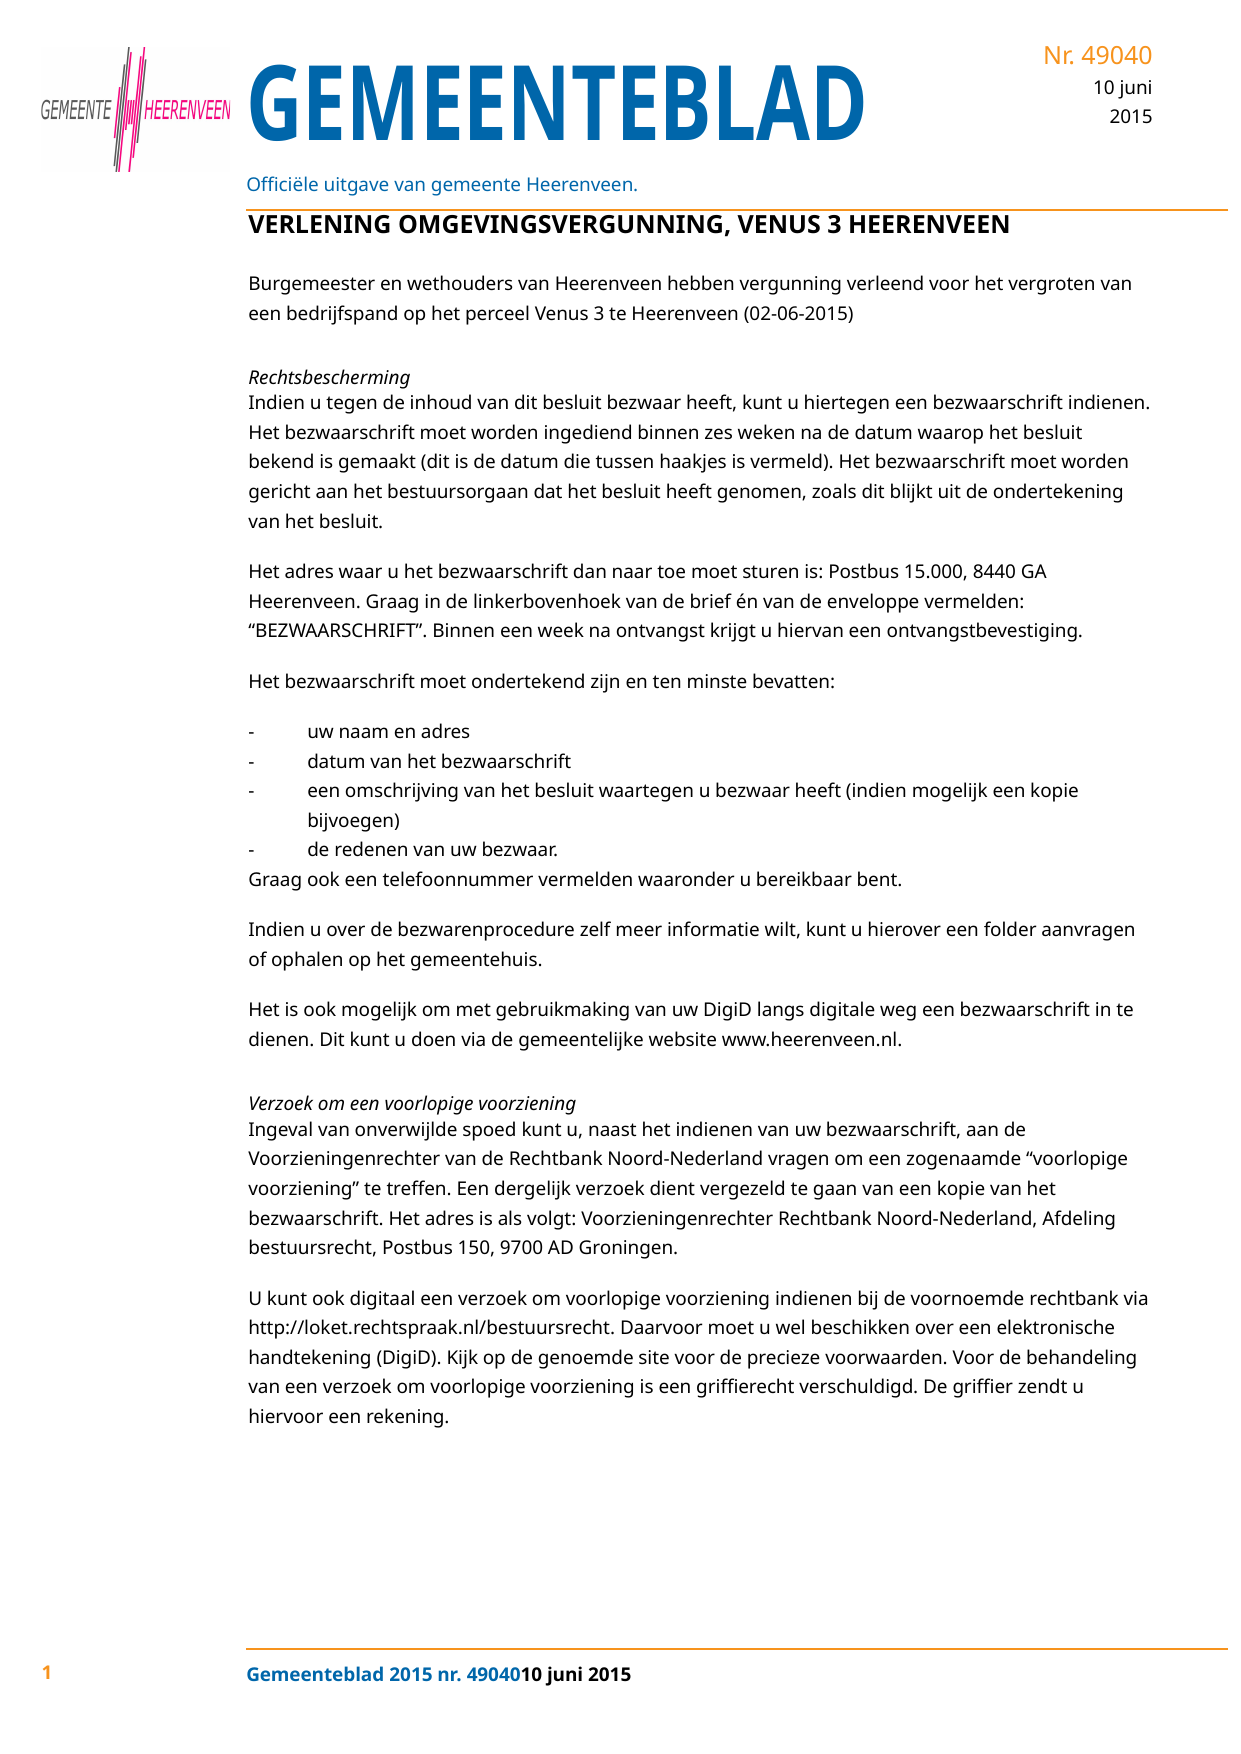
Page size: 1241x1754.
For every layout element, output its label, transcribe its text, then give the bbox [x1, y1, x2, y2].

text Het adres waar u het bezwaarschrift dan naar toe moet sturen is: Postbus 15.000, 8440 GA Heerenveen. Graag in de linkerbovenhoek van de brief én van de enveloppe vermelden: “BEZWAARSCHRIFT”. Binnen een week na ontvangst krijgt u hiervan een ontvangstbevestiging. [248, 558, 1152, 643]
text Verzoek om een voorlopige voorziening [248, 1090, 1152, 1116]
text VERLENING OMGEVINGSVERGUNNING, VENUS 3 HEERENVEEN [248, 211, 1152, 241]
picture [41, 47, 231, 172]
text Indien u over de bezwarenprocedure zelf meer informatie wilt, kunt u hierover een folder aanvragen of ophalen op het gemeentehuis. [248, 917, 1152, 972]
text U kunt ook digitaal een verzoek om voorlopige voorziening indienen bij de voornoemde rechtbank via http://loket.rechtspraak.nl/bestuursrecht. Daarvoor moet u wel beschikken over een elektronische handtekening (DigiD). Kijk op de genoemde site voor de precieze voorwaarden. Voor de behandeling van een verzoek om voorlopige voorziening is een griffierecht verschuldigd. De griffier zendt u hiervoor een rekening. [248, 1285, 1152, 1429]
list de redenen van uw bezwaar. [248, 837, 1152, 862]
text Het bezwaarschrift moet ondertekend zijn en ten minste bevatten: [248, 668, 1152, 694]
text Indien u tegen de inhoud van dit besluit bezwaar heeft, kunt u hiertegen een bezwaarschrift indienen. Het bezwaarschrift moet worden ingediend binnen zes weken na de datum waarop het besluit bekend is gemaakt (dit is de datum die tussen haakjes is vermeld). Het bezwaarschrift moet worden gericht aan het bestuursorgaan dat het besluit heeft genomen, zoals dit blijkt uit de ondertekening van het besluit. [248, 389, 1152, 534]
text Rechtsbescherming [248, 364, 1152, 389]
list datum van het bezwaarschrift [248, 748, 1152, 774]
list een omschrijving van het besluit waartegen u bezwaar heeft (indien mogelijk een kopie bijvoegen) [248, 777, 1152, 833]
text Burgemeester en wethouders van Heerenveen hebben vergunning verleend voor het vergroten van een bedrijfspand op het perceel Venus 3 te Heerenveen (02-06-2015) [248, 270, 1152, 326]
text Ingeval van onverwijlde spoed kunt u, naast het indienen van uw bezwaarschrift, aan de Voorzieningenrechter van de Rechtbank Noord-Nederland vragen om een zogenaamde “voorlopige voorziening” te treffen. Een dergelijk verzoek dient vergezeld te gaan van een kopie van het bezwaarschrift. Het adres is als volgt: Voorzieningenrechter Rechtbank Noord-Nederland, Afdeling bestuursrecht, Postbus 150, 9700 AD Groningen. [248, 1116, 1152, 1260]
text Graag ook een telefoonnummer vermelden waaronder u bereikbaar bent. [248, 866, 1152, 892]
text Het is ook mogelijk om met gebruikmaking van uw DigiD langs digitale weg een bezwaarschrift in te dienen. Dit kunt u doen via de gemeentelijke website www.heerenveen.nl. [248, 997, 1152, 1052]
list uw naam en adres [248, 718, 1152, 744]
